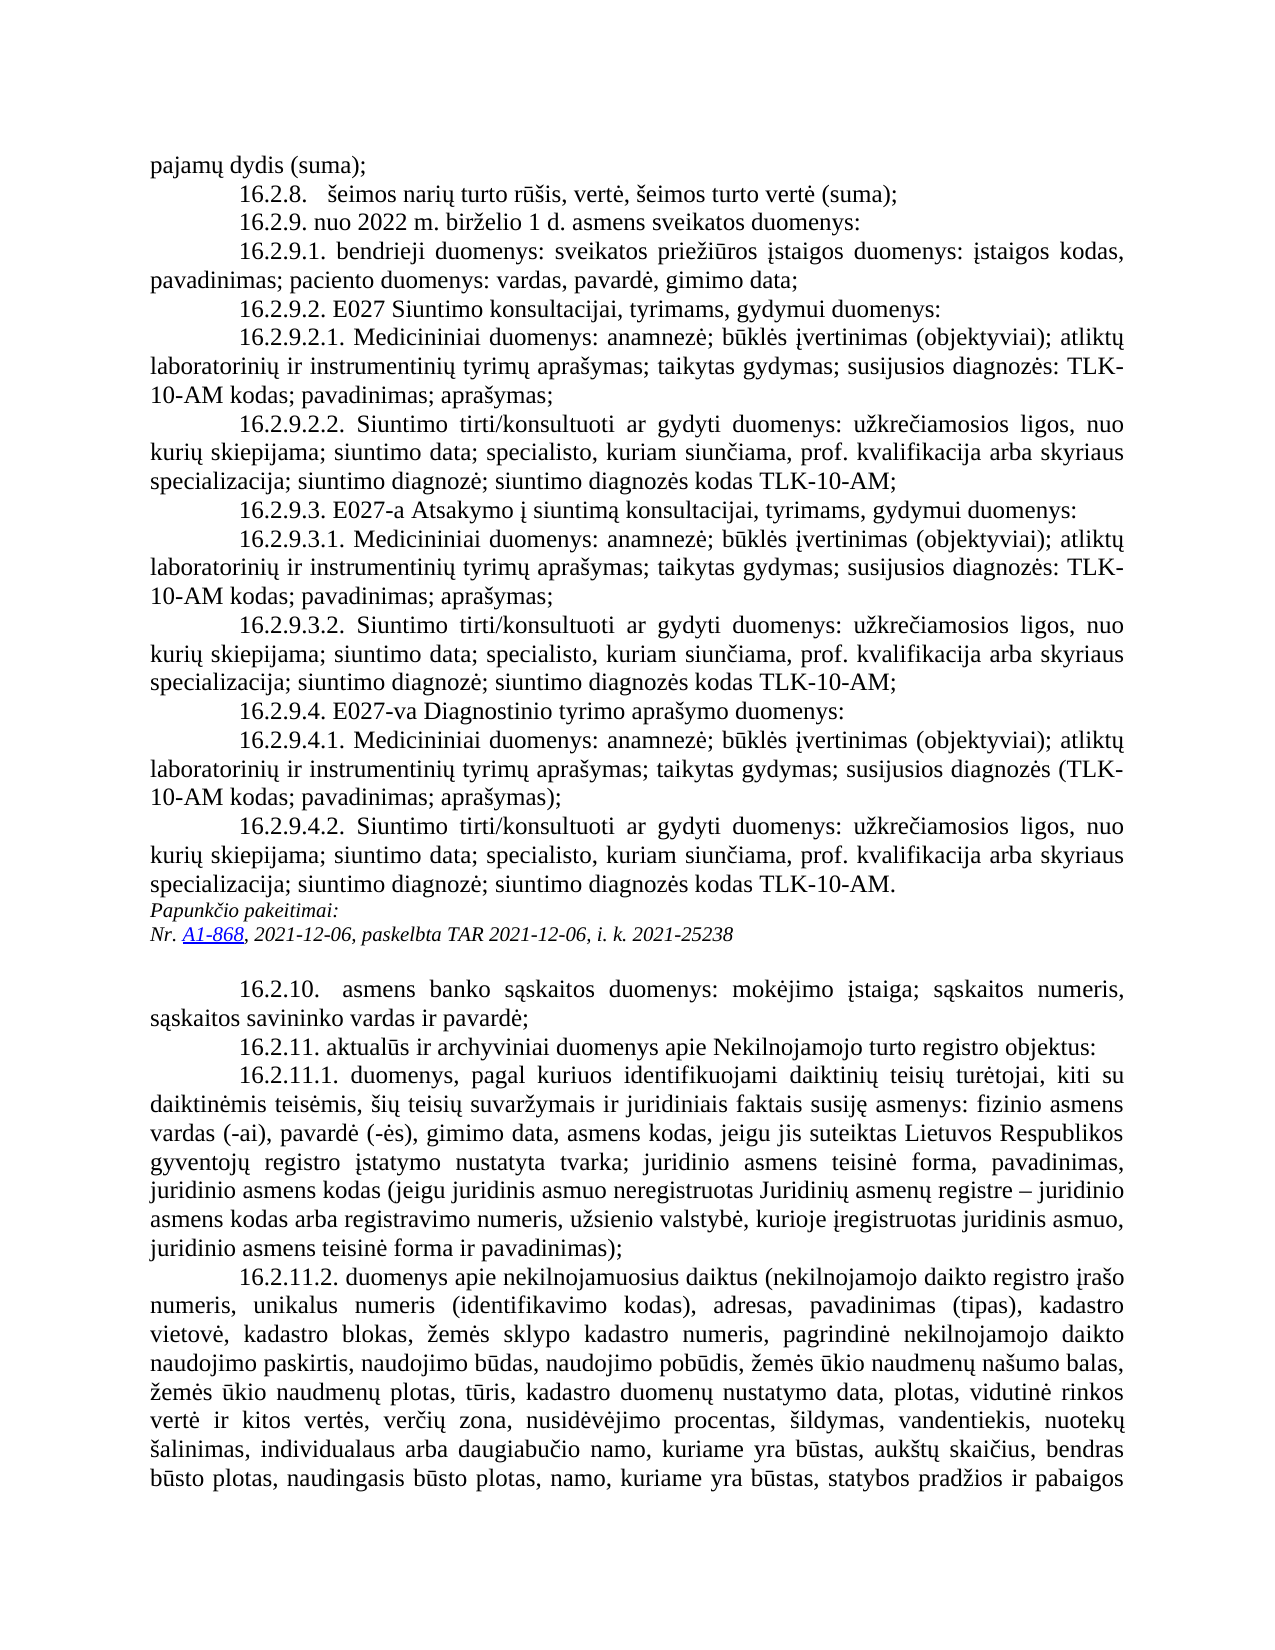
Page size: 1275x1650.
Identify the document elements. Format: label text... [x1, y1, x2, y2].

text pajamų dydis (suma); [150, 150, 1125, 179]
text 16.2.9.1. bendrieji duomenys: sveikatos priežiūros įstaigos duomenys: įstaigos kodas, pavadinimas; paciento duomenys: vardas, pavardė, gimimo data; [150, 236, 1125, 294]
text Papunkčio pakeitimai: [150, 897, 1125, 922]
text 16.2.11.1. duomenys, pagal kuriuos identifikuojami daiktinių teisių turėtojai, kiti su daiktinėmis teisėmis, šių teisių suvaržymais ir juridiniais faktais susiję asmenys: fizinio asmens vardas (-ai), pavardė (-ės), gimimo data, asmens kodas, jeigu jis suteiktas Lietuvos Respublikos gyventojų registro įstatymo nustatyta tvarka; juridinio asmens teisinė forma, pavadinimas, juridinio asmens kodas (jeigu juridinis asmuo neregistruotas Juridinių asmenų registre – juridinio asmens kodas arba registravimo numeris, užsienio valstybė, kurioje įregistruotas juridinis asmuo, juridinio asmens teisinė forma ir pavadinimas); [150, 1061, 1125, 1262]
text 16.2.8. šeimos narių turto rūšis, vertė, šeimos turto vertė (suma); [150, 179, 1125, 207]
text 16.2.9.2. E027 Siuntimo konsultacijai, tyrimams, gydymui duomenys: [150, 294, 1125, 322]
text Nr. A1-868, 2021-12-06, paskelbta TAR 2021-12-06, i. k. 2021-25238 [150, 922, 1125, 946]
text 16.2.9.2.1. Medicininiai duomenys: anamnezė; būklės įvertinimas (objektyviai); atliktų laboratorinių ir instrumentinių tyrimų aprašymas; taikytas gydymas; susijusios diagnozės: TLK-10-AM kodas; pavadinimas; aprašymas; [150, 322, 1125, 409]
text 16.2.11. aktualūs ir archyviniai duomenys apie Nekilnojamojo turto registro objektus: [150, 1032, 1125, 1061]
text 16.2.9.3.2. Siuntimo tirti/konsultuoti ar gydyti duomenys: užkrečiamosios ligos, nuo kurių skiepijama; siuntimo data; specialisto, kuriam siunčiama, prof. kvalifikacija arba skyriaus specializacija; siuntimo diagnozė; siuntimo diagnozės kodas TLK-10-AM; [150, 610, 1125, 696]
text 16.2.10. asmens banko sąskaitos duomenys: mokėjimo įstaiga; sąskaitos numeris, sąskaitos savininko vardas ir pavardė; [150, 974, 1125, 1032]
text 16.2.9.2.2. Siuntimo tirti/konsultuoti ar gydyti duomenys: užkrečiamosios ligos, nuo kurių skiepijama; siuntimo data; specialisto, kuriam siunčiama, prof. kvalifikacija arba skyriaus specializacija; siuntimo diagnozė; siuntimo diagnozės kodas TLK-10-AM; [150, 409, 1125, 495]
text 16.2.9. nuo 2022 m. birželio 1 d. asmens sveikatos duomenys: [150, 207, 1125, 236]
text 16.2.9.4. E027-va Diagnostinio tyrimo aprašymo duomenys: [150, 696, 1125, 725]
text 16.2.9.3.1. Medicininiai duomenys: anamnezė; būklės įvertinimas (objektyviai); atliktų laboratorinių ir instrumentinių tyrimų aprašymas; taikytas gydymas; susijusios diagnozės: TLK-10-AM kodas; pavadinimas; aprašymas; [150, 524, 1125, 610]
text 16.2.9.4.1. Medicininiai duomenys: anamnezė; būklės įvertinimas (objektyviai); atliktų laboratorinių ir instrumentinių tyrimų aprašymas; taikytas gydymas; susijusios diagnozės (TLK-10-AM kodas; pavadinimas; aprašymas); [150, 725, 1125, 811]
text 16.2.9.3. E027-a Atsakymo į siuntimą konsultacijai, tyrimams, gydymui duomenys: [150, 495, 1125, 524]
text 16.2.9.4.2. Siuntimo tirti/konsultuoti ar gydyti duomenys: užkrečiamosios ligos, nuo kurių skiepijama; siuntimo data; specialisto, kuriam siunčiama, prof. kvalifikacija arba skyriaus specializacija; siuntimo diagnozė; siuntimo diagnozės kodas TLK-10-AM. [150, 811, 1125, 897]
text 16.2.11.2. duomenys apie nekilnojamuosius daiktus (nekilnojamojo daikto registro įrašo numeris, unikalus numeris (identifikavimo kodas), adresas, pavadinimas (tipas), kadastro vietovė, kadastro blokas, žemės sklypo kadastro numeris, pagrindinė nekilnojamojo daikto naudojimo paskirtis, naudojimo būdas, naudojimo pobūdis, žemės ūkio naudmenų našumo balas, žemės ūkio naudmenų plotas, tūris, kadastro duomenų nustatymo data, plotas, vidutinė rinkos vertė ir kitos vertės, verčių zona, nusidėvėjimo procentas, šildymas, vandentiekis, nuotekų šalinimas, individualaus arba daugiabučio namo, kuriame yra būstas, aukštų skaičius, bendras būsto plotas, naudingasis būsto plotas, namo, kuriame yra būstas, statybos pradžios ir pabaigos [150, 1262, 1125, 1492]
